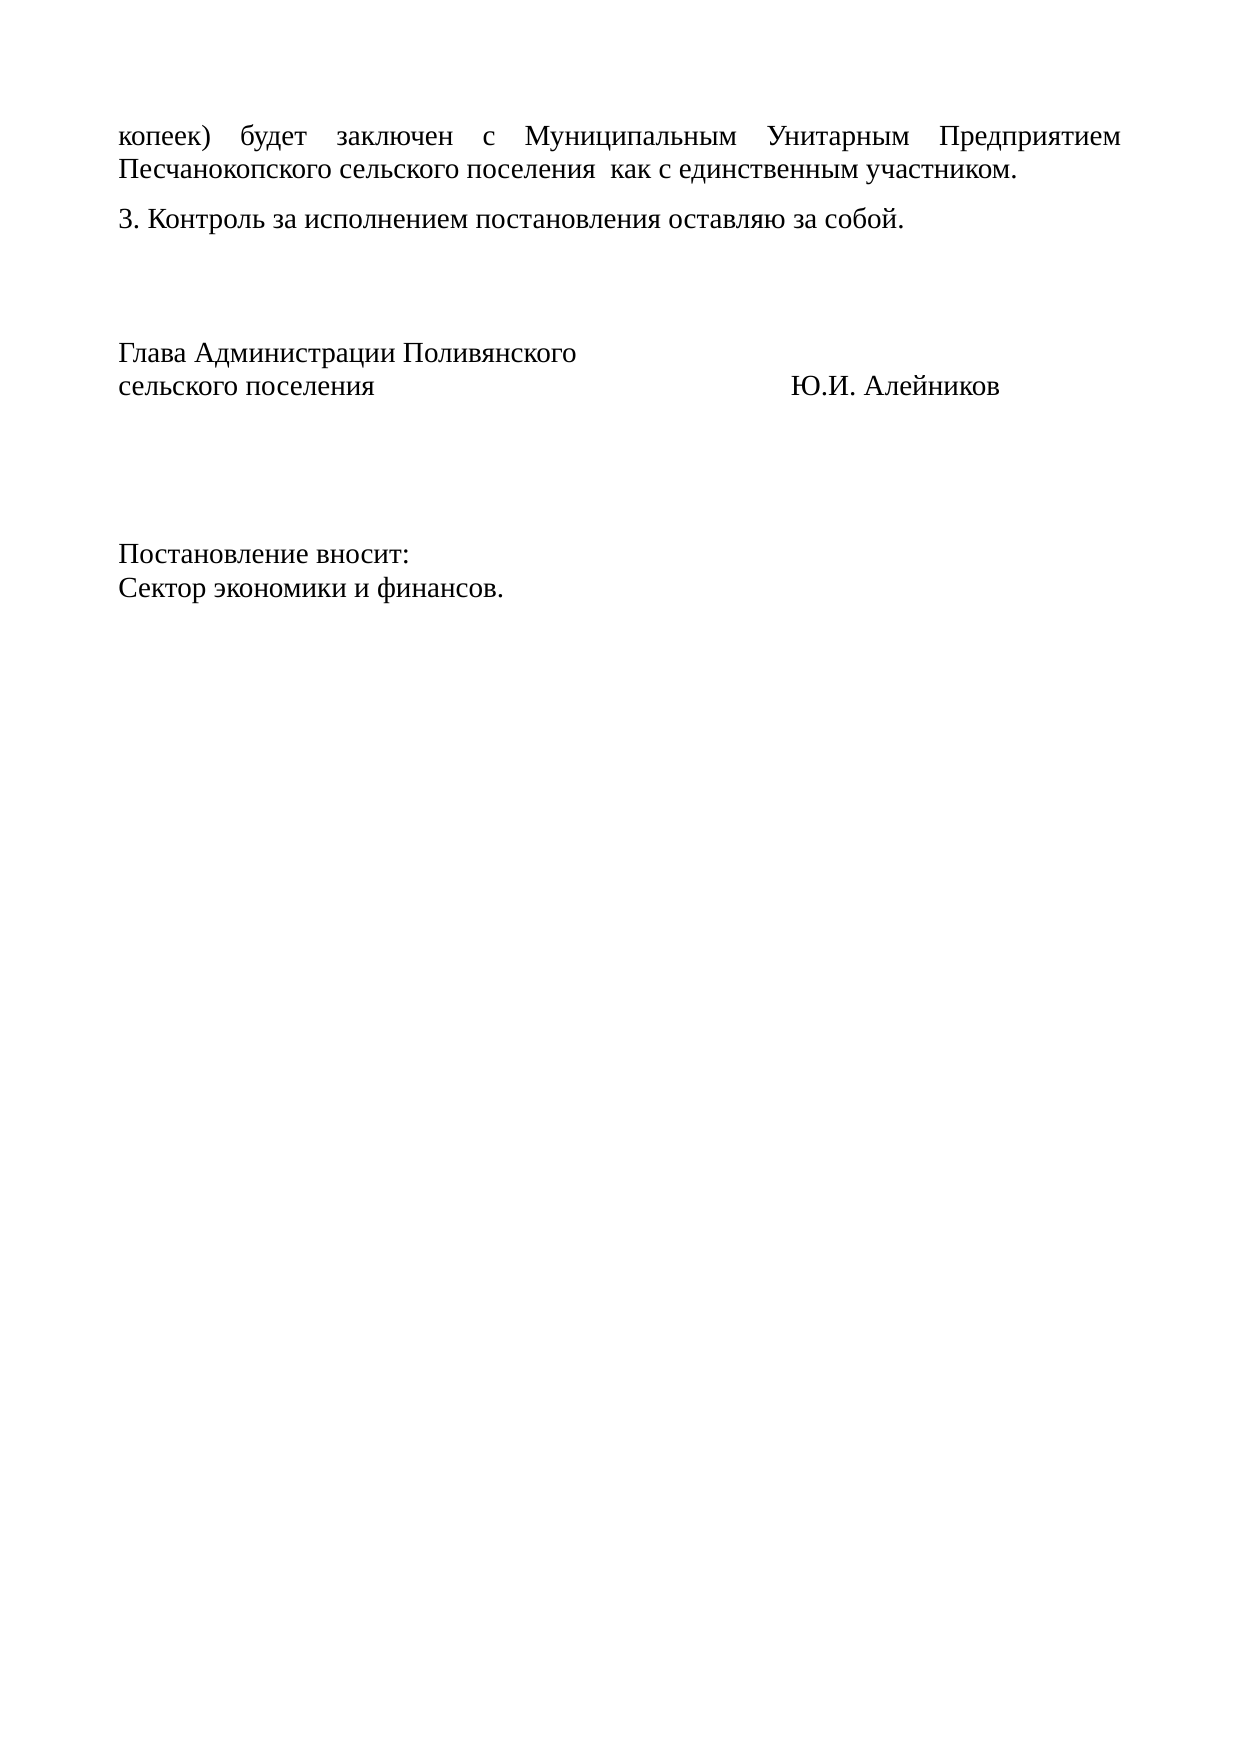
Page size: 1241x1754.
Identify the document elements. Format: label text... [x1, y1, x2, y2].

text Постановление вносит: [118, 536, 1122, 570]
text сельского поселения Ю.И. Алейников [118, 368, 1122, 402]
text копеек) будет заключен с Муниципальным Унитарным Предприятием Песчанокопского сельского поселения как с единственным участником. [118, 118, 1122, 185]
text Сектор экономики и финансов. [118, 570, 1122, 603]
text 3. Контроль за исполнением постановления оставляю за собой. [118, 201, 1122, 234]
text Глава Администрации Поливянского [118, 335, 1122, 368]
